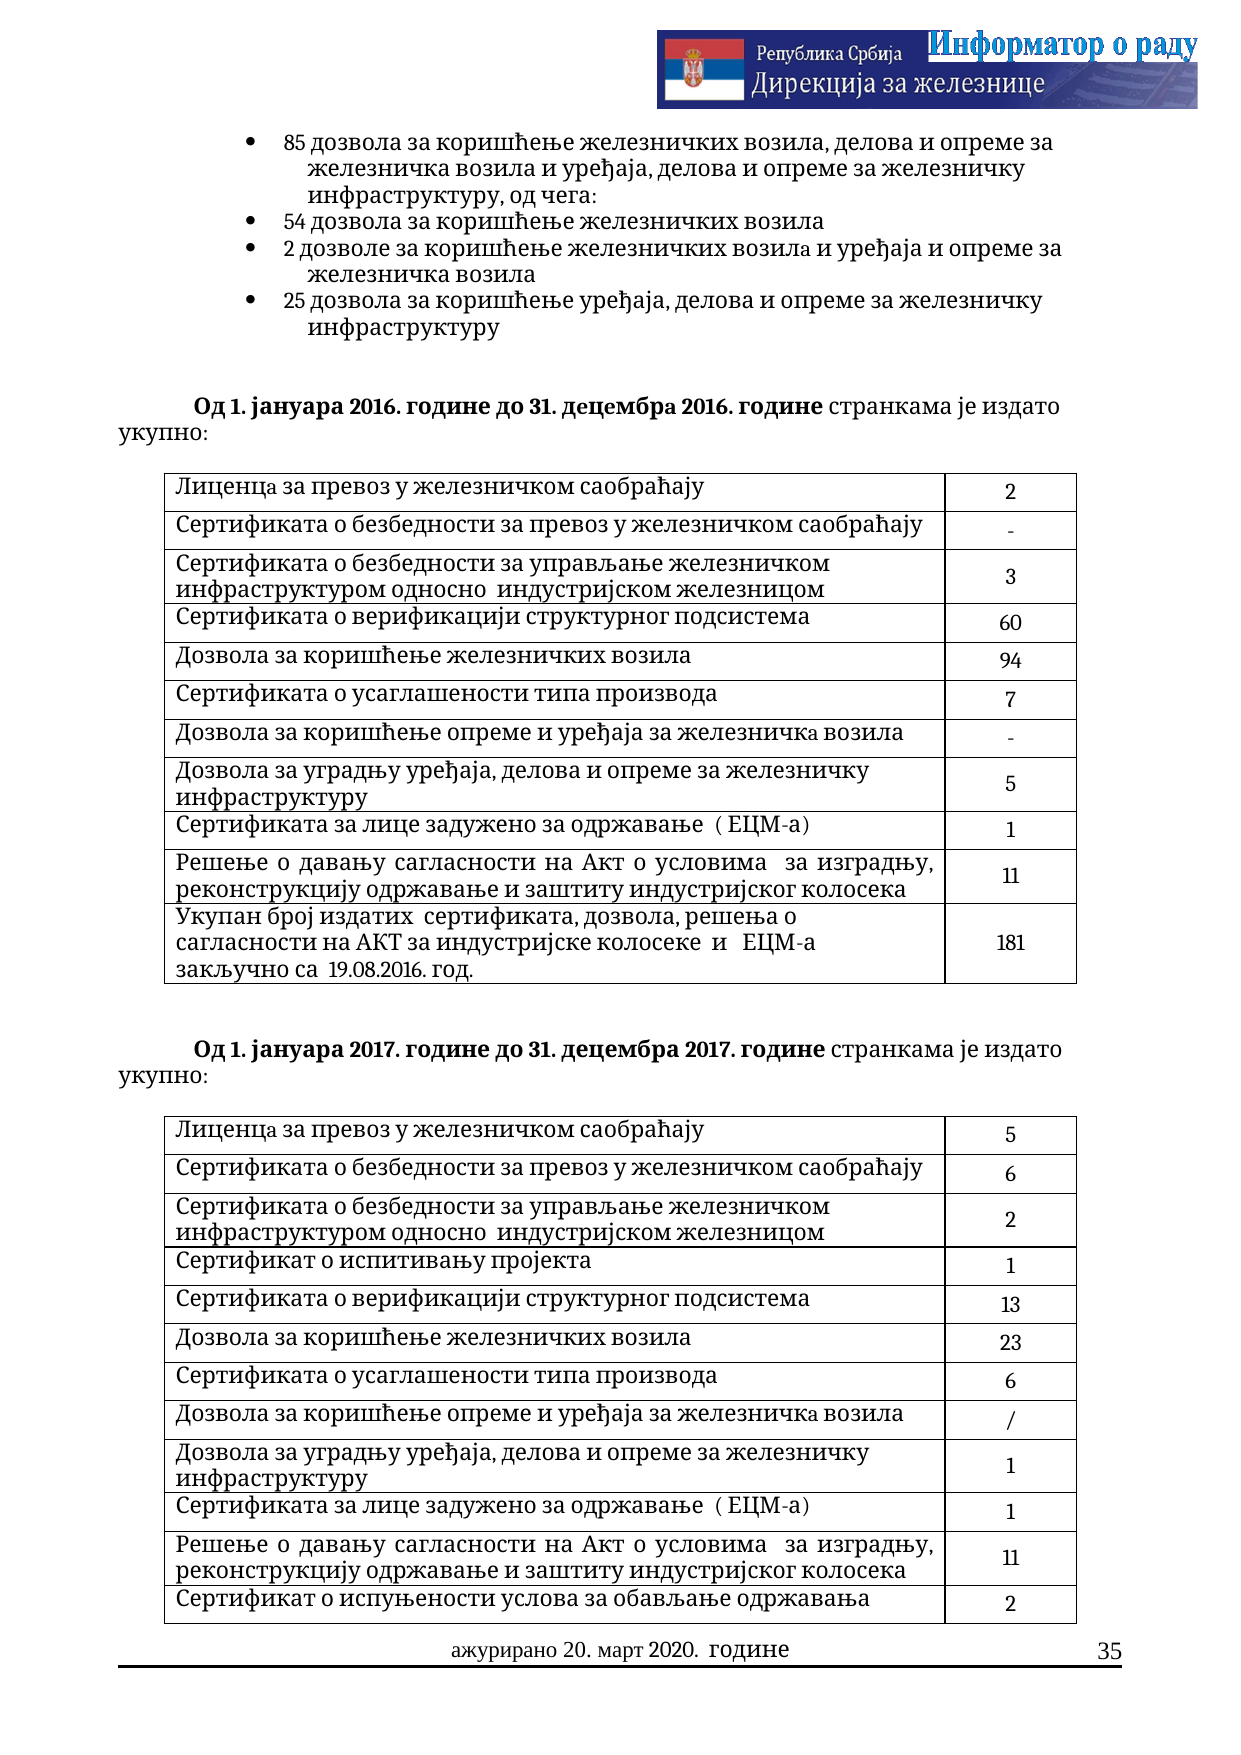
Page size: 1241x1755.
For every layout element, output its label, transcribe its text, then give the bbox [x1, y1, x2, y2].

text Од 1. јануара 2016. године до 31. дeцeмбрa 2016. године странкама је издато укупно: [118, 393, 1122, 446]
table_cell 1 [946, 812, 1076, 849]
table_cell Дозвола за коришћење опреме и уређаја за железничкa возила [165, 720, 944, 757]
table_cell 1 [946, 1493, 1076, 1531]
table_cell 23 [946, 1324, 1076, 1362]
table_header Лиценцa за превоз у железничком саобраћају [165, 1117, 944, 1154]
table_cell Сертификат о испитивању пројекта [165, 1248, 944, 1285]
table_cell 181 [946, 904, 1076, 983]
table_cell Сертификата о усаглашености типа производа [165, 681, 944, 718]
table_cell 2 [946, 1586, 1076, 1623]
table_cell 11 [946, 850, 1076, 903]
table_cell 60 [946, 604, 1076, 642]
table_cell 6 [946, 1363, 1076, 1400]
table_header Лиценцa за превоз у железничком саобраћају [165, 474, 944, 511]
table_cell 11 [946, 1532, 1076, 1584]
table_cell Сертификата о верификацији структурног подсистема [165, 604, 944, 642]
table_cell 94 [946, 643, 1076, 680]
table_cell - [946, 720, 1076, 757]
table_cell Сертификата за лице задужено за одржавање ( ЕЦМ-а) [165, 1493, 944, 1531]
table_cell Сертификата о верификацији структурног подсистема [165, 1286, 944, 1323]
table_cell 13 [946, 1286, 1076, 1323]
table_cell / [946, 1401, 1076, 1438]
table_cell Сертификата за лице задужено за одржавање ( ЕЦМ-а) [165, 812, 944, 849]
table_cell Сертификата о безбедности за превоз у железничком саобраћају [165, 512, 944, 549]
table_cell Сертификата о усаглашености типа производа [165, 1363, 944, 1400]
table_cell Сертификата о безбедности за превоз у железничком саобраћају [165, 1155, 944, 1193]
table_cell Дозвола за коришћење железничких возила [165, 1324, 944, 1362]
table_cell Дозвола за коришћење опреме и уређаја за железничкa возила [165, 1401, 944, 1438]
table_cell 2 [946, 1194, 1076, 1246]
table_header 5 [946, 1117, 1076, 1154]
table_cell 3 [946, 550, 1076, 603]
list 54 дозвола за коришћење железничких возила [246, 209, 1122, 235]
table_header 2 [946, 474, 1076, 511]
text Од 1. јануара 2017. године до 31. децембра 2017. године странкама је издато укупно: [118, 1037, 1122, 1089]
list 2 дозволе за коришћење железничких возилa и уређаја и опреме за железничка возила [246, 235, 1122, 288]
table_cell Сертификат о испуњености услова за обављање одржавања подсистема енергија [165, 1586, 944, 1623]
table_cell 7 [946, 681, 1076, 718]
list 85 дозвола за коришћење железничких возила, делова и опреме за железничка возила и уређаја, делова и опреме за железничку инфраструктуру, од чега: [246, 130, 1122, 209]
table_cell 5 [946, 758, 1076, 811]
table_cell 6 [946, 1155, 1076, 1193]
list 25 дозвола за коришћење уређаја, делова и опреме за железничку инфраструктуру [246, 288, 1122, 341]
table_cell - [946, 512, 1076, 549]
table_cell 1 [946, 1248, 1076, 1285]
table_cell Дозвола за коришћење железничких возила [165, 643, 944, 680]
table_cell 1 [946, 1440, 1076, 1492]
